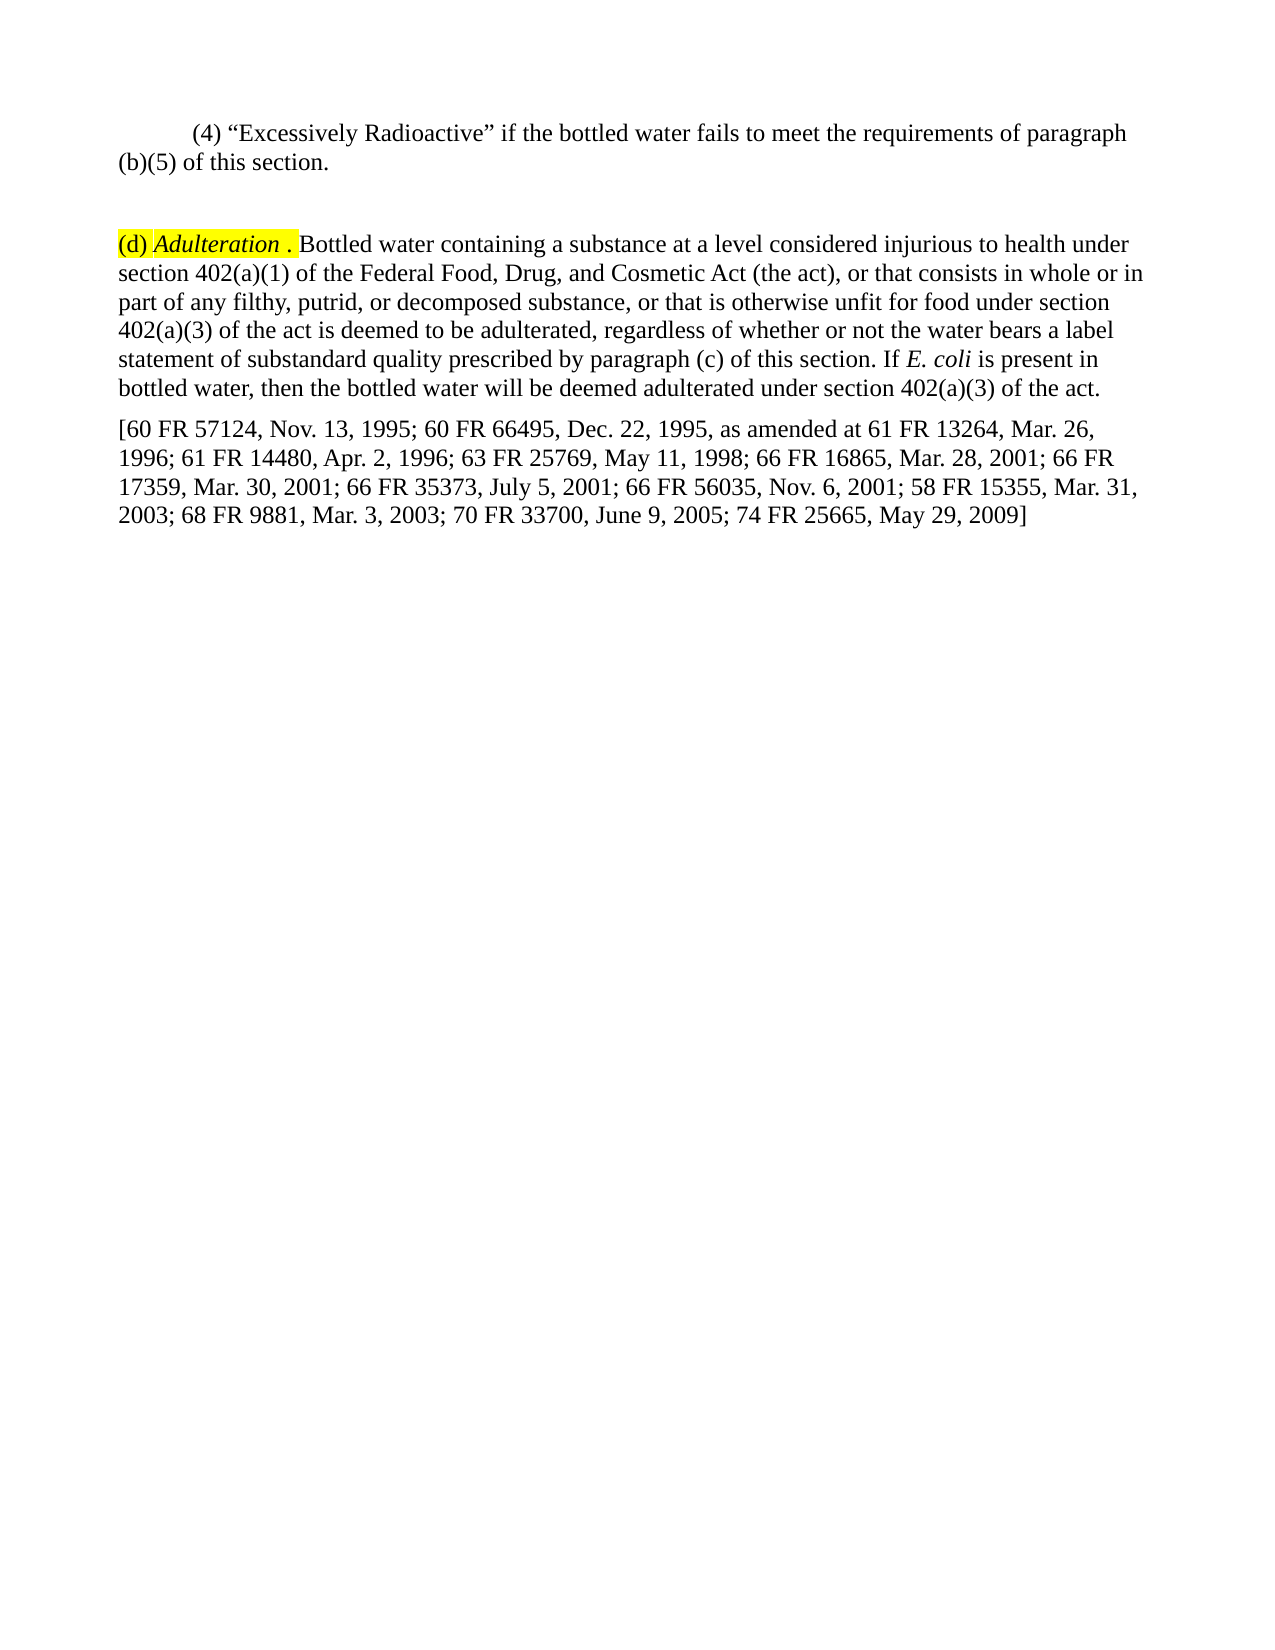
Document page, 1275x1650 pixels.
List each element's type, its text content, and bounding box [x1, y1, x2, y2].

text (4) “Excessively Radioactive” if the bottled water fails to meet the requirements of paragraph (b)(5) of this section. [118, 118, 1157, 176]
text (d) Adulteration . Bottled water containing a substance at a level considered injurious to health under section 402(a)(1) of the Federal Food, Drug, and Cosmetic Act (the act), or that consists in whole or in part of any filthy, putrid, or decomposed substance, or that is otherwise unfit for food under section 402(a)(3) of the act is deemed to be adulterated, regardless of whether or not the water bears a label statement of substandard quality prescribed by paragraph (c) of this section. If E. coli is present in bottled water, then the bottled water will be deemed adulterated under section 402(a)(3) of the act. [118, 229, 1157, 402]
text [60 FR 57124, Nov. 13, 1995; 60 FR 66495, Dec. 22, 1995, as amended at 61 FR 13264, Mar. 26, 1996; 61 FR 14480, Apr. 2, 1996; 63 FR 25769, May 11, 1998; 66 FR 16865, Mar. 28, 2001; 66 FR 17359, Mar. 30, 2001; 66 FR 35373, July 5, 2001; 66 FR 56035, Nov. 6, 2001; 58 FR 15355, Mar. 31, 2003; 68 FR 9881, Mar. 3, 2003; 70 FR 33700, June 9, 2005; 74 FR 25665, May 29, 2009] [118, 414, 1157, 529]
